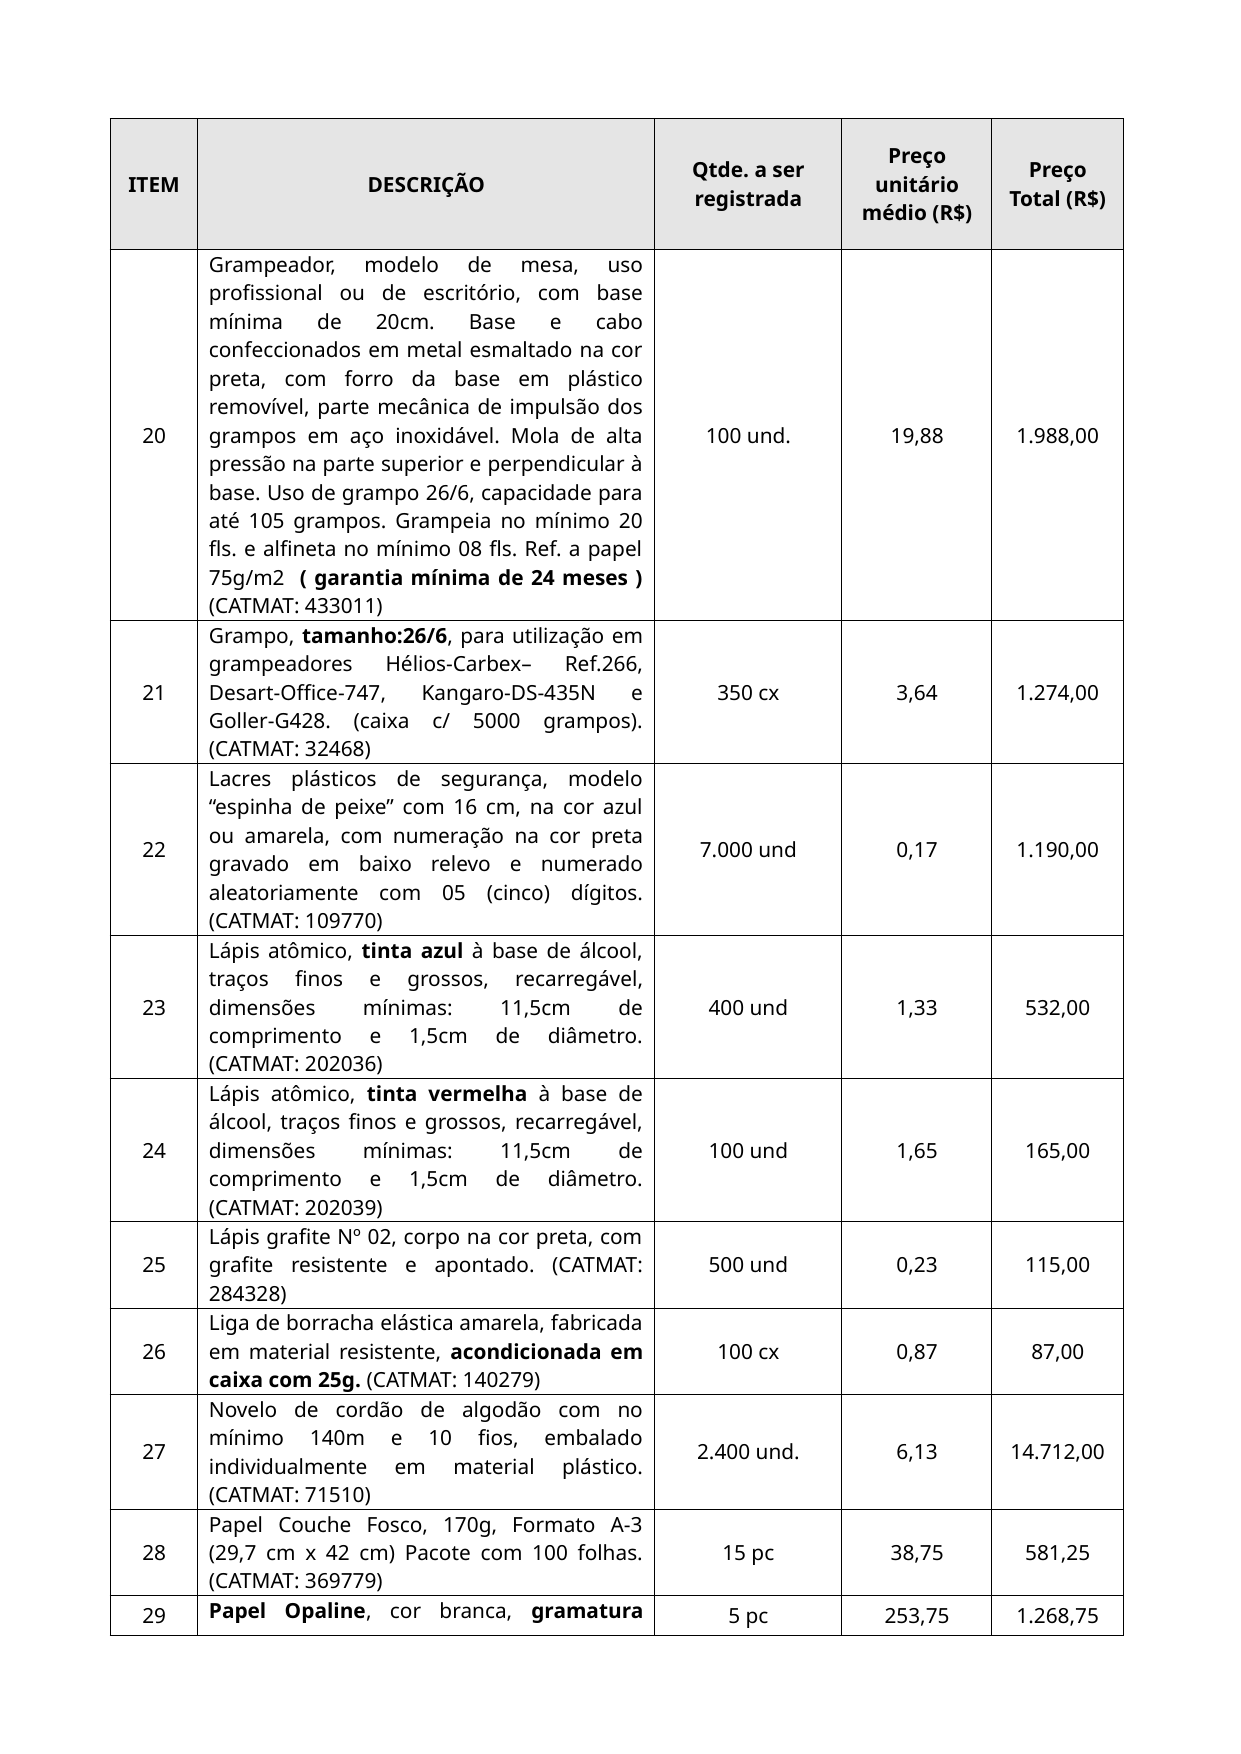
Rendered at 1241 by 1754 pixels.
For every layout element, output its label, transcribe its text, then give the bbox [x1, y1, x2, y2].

table_cell 1.988,00 [992, 250, 1123, 620]
table_header Preço Total (R$) [992, 119, 1123, 249]
table_cell 100 cx [655, 1309, 841, 1394]
table_cell 14.712,00 [992, 1395, 1123, 1509]
table_cell 100 und. [655, 250, 841, 620]
table_cell 7.000 und [655, 764, 841, 935]
table_cell 6,13 [842, 1395, 991, 1509]
table_cell Grampeador, modelo de mesa, uso profissional ou de escritório, com base mínima de 20cm. Base e cabo confeccionados em metal esmaltado na cor preta, com forro da base em plástico removível, parte mecânica de impulsão dos grampos em aço inoxidável. Mola de alta pressão na parte superior e perpendicular à base. Uso de grampo 26/6, capacidade para até 105 grampos. Grampeia no mínimo 20 fls. e alfineta no mínimo 08 fls. Ref. a papel 75g/m2 ( garantia mínima de 24 meses ) (CATMAT: 433011) [198, 250, 654, 620]
table_cell 115,00 [992, 1222, 1123, 1307]
table_cell Papel Couche Fosco, 170g, Formato A-3 (29,7 cm x 42 cm) Pacote com 100 folhas. (CATMAT: 369779) [198, 1510, 654, 1595]
table_cell 19,88 [842, 250, 991, 620]
table_cell 24 [111, 1079, 197, 1221]
table_cell Lápis atômico, tinta azul à base de álcool, traços finos e grossos, recarregável, dimensões mínimas: 11,5cm de comprimento e 1,5cm de diâmetro. (CATMAT: 202036) [198, 936, 654, 1078]
table_cell Lápis grafite Nº 02, corpo na cor preta, com grafite resistente e apontado. (CATMAT: 284328) [198, 1222, 654, 1307]
table_cell 350 cx [655, 621, 841, 763]
table_header DESCRIÇÃO [198, 119, 654, 249]
table_cell 3,64 [842, 621, 991, 763]
table_cell 1,65 [842, 1079, 991, 1221]
table_cell 5 pc [655, 1596, 841, 1635]
table_cell 21 [111, 621, 197, 763]
table_cell 1.190,00 [992, 764, 1123, 935]
table_cell 253,75 [842, 1596, 991, 1635]
table_cell 28 [111, 1510, 197, 1595]
table_cell 0,23 [842, 1222, 991, 1307]
table_cell 500 und [655, 1222, 841, 1307]
table_cell 23 [111, 936, 197, 1078]
table_cell Lacres plásticos de segurança, modelo “espinha de peixe” com 16 cm, na cor azul ou amarela, com numeração na cor preta gravado em baixo relevo e numerado aleatoriamente com 05 (cinco) dígitos. (CATMAT: 109770) [198, 764, 654, 935]
table_cell 100 und [655, 1079, 841, 1221]
table_cell 2.400 und. [655, 1395, 841, 1509]
table_cell Novelo de cordão de algodão com no mínimo 140m e 10 fios, embalado individualmente em material plástico. (CATMAT: 71510) [198, 1395, 654, 1509]
table_cell Papel Opaline, cor branca, gramatura [198, 1596, 654, 1635]
table_cell 1,33 [842, 936, 991, 1078]
table_cell 38,75 [842, 1510, 991, 1595]
table_cell 20 [111, 250, 197, 620]
table_cell 581,25 [992, 1510, 1123, 1595]
table_cell 400 und [655, 936, 841, 1078]
table_cell 27 [111, 1395, 197, 1509]
table_header Qtde. a ser registrada [655, 119, 841, 249]
table_cell 25 [111, 1222, 197, 1307]
table_cell 1.274,00 [992, 621, 1123, 763]
table_cell 26 [111, 1309, 197, 1394]
table_cell 165,00 [992, 1079, 1123, 1221]
table_cell 0,17 [842, 764, 991, 935]
table_cell 29 [111, 1596, 197, 1635]
table_cell Liga de borracha elástica amarela, fabricada em material resistente, acondicionada em caixa com 25g. (CATMAT: 140279) [198, 1309, 654, 1394]
table_cell 1.268,75 [992, 1596, 1123, 1635]
table_cell Grampo, tamanho:26/6, para utilização em grampeadores Hélios-Carbex– Ref.266, Desart-Office-747, Kangaro-DS-435N e Goller-G428. (caixa c/ 5000 grampos). (CATMAT: 32468) [198, 621, 654, 763]
table_cell Lápis atômico, tinta vermelha à base de álcool, traços finos e grossos, recarregável, dimensões mínimas: 11,5cm de comprimento e 1,5cm de diâmetro. (CATMAT: 202039) [198, 1079, 654, 1221]
table_cell 22 [111, 764, 197, 935]
table_cell 532,00 [992, 936, 1123, 1078]
table_cell 0,87 [842, 1309, 991, 1394]
table_cell 15 pc [655, 1510, 841, 1595]
table_header ITEM [111, 119, 197, 249]
table_cell 87,00 [992, 1309, 1123, 1394]
table_header Preço unitário médio (R$) [842, 119, 991, 249]
